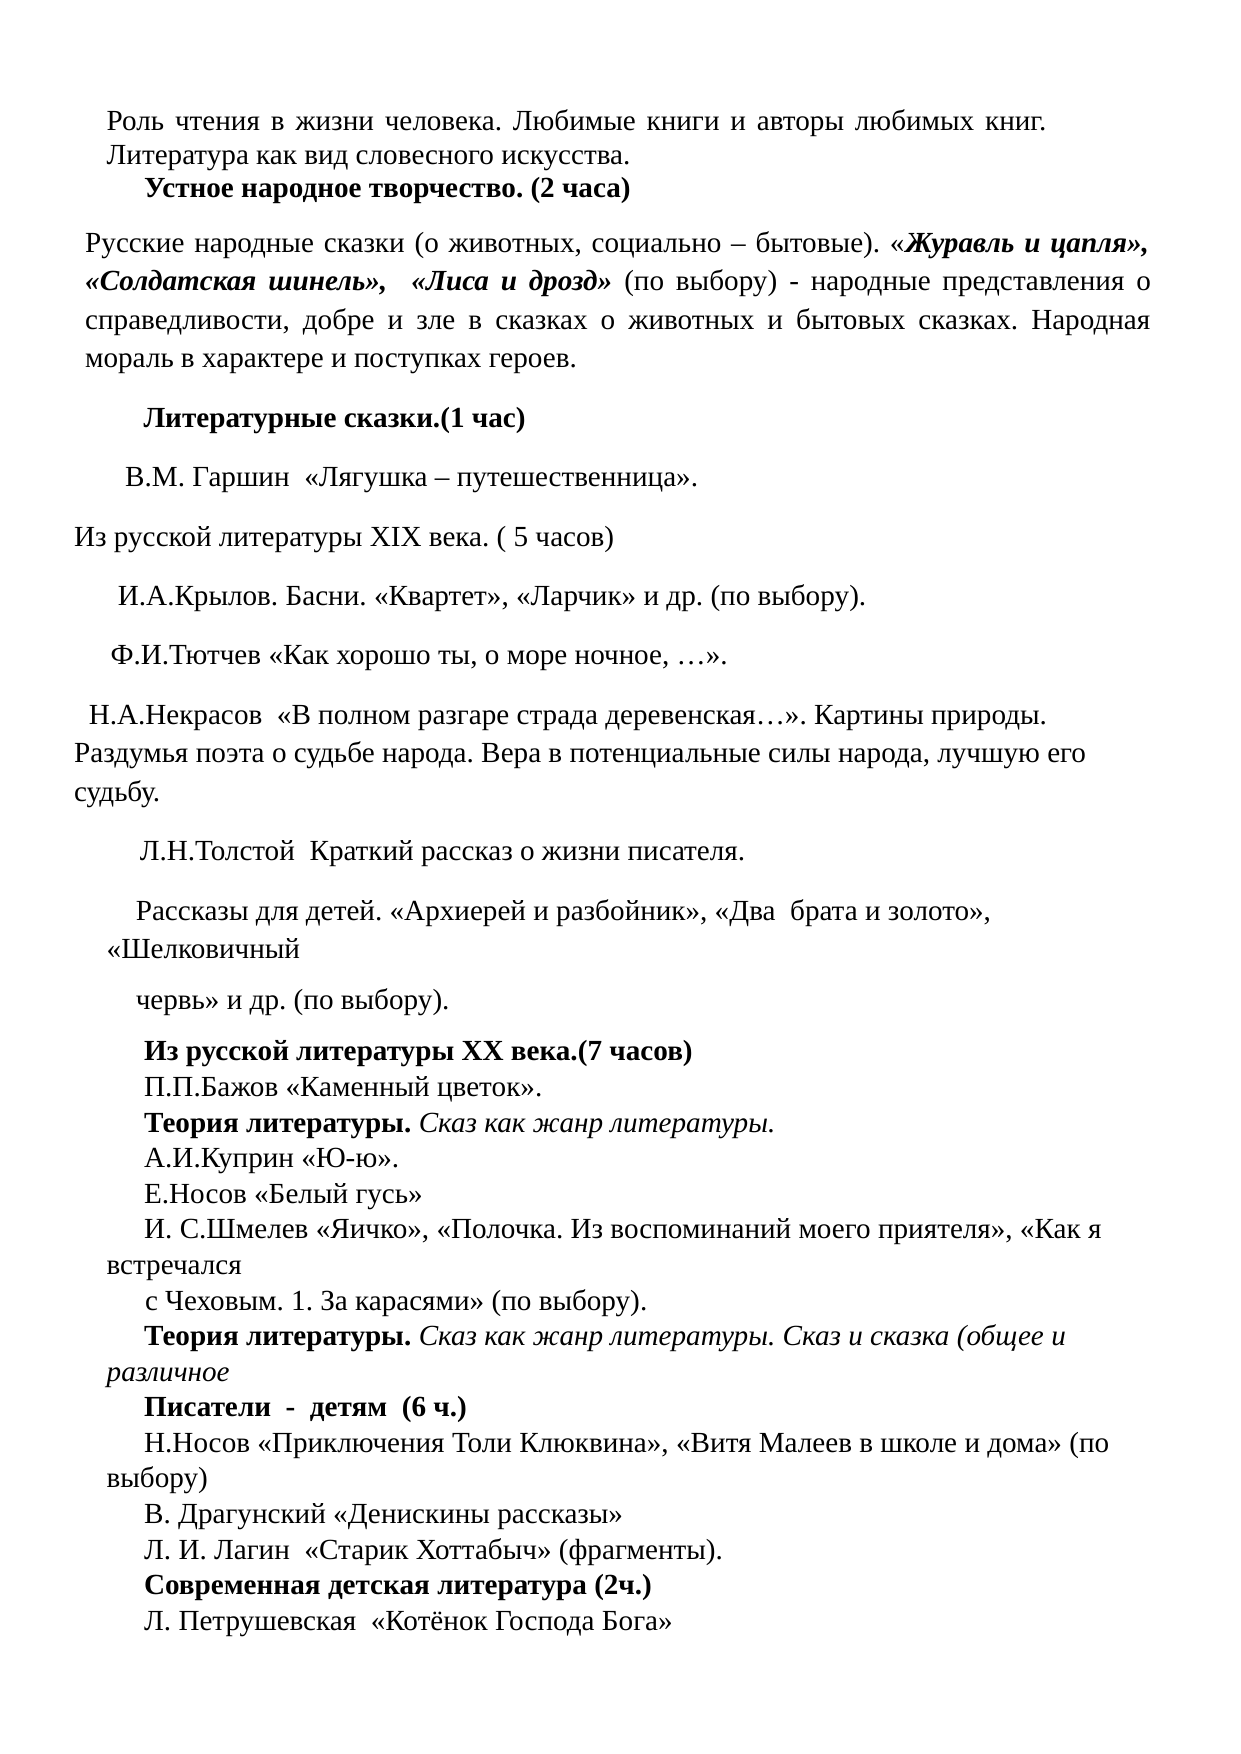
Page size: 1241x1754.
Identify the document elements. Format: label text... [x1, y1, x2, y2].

text Е.Носов «Белый гусь» [106, 1176, 1134, 1209]
text И. С.Шмелев «Яичко», «Полочка. Из воспоминаний моего приятеля», «Как я встречался [106, 1212, 1134, 1281]
text Теория литературы. Сказ как жанр литературы. [106, 1105, 1134, 1138]
text Теория литературы. Сказ как жанр литературы. Сказ и сказка (общее и различное [106, 1318, 1134, 1387]
text Литературные сказки.(1 час) [85, 400, 1152, 433]
text Роль чтения в жизни человека. Любимые книги и авторы любимых книг. Литература как вид словесного искусства. [106, 103, 1048, 171]
text Русские народные сказки (о животных, социально – бытовые). «Журавль и цапля», «Солдатская шинель», «Лиса и дрозд» (по выбору) - народные представления о справедливости, добре и зле в сказках о животных и бытовых сказках. Народная мораль в характере и поступках героев. [85, 225, 1152, 374]
text червь» и др. (по выбору). [106, 982, 1099, 1016]
text И.А.Крылов. Басни. «Квартет», «Ларчик» и др. (по выбору). [74, 578, 1152, 612]
text Из русской литературы XIX века. ( 5 часов) [74, 519, 1152, 552]
text с Чеховым. 1. За карасями» (по выбору). [106, 1283, 1134, 1316]
text А.И.Куприн «Ю-ю». [106, 1140, 1134, 1174]
text Писатели - детям (6 ч.) [106, 1389, 1134, 1423]
text Л.Н.Толстой Краткий рассказ о жизни писателя. [74, 833, 1152, 867]
text Н.Носов «Приключения Толи Клюквина», «Витя Малеев в школе и дома» (по выбору) [106, 1425, 1134, 1494]
text Н.А.Некрасов «В полном разгаре страда деревенская…». Картины природы. Раздумья поэта о судьбе народа. Вера в потенциальные силы народа, лучшую его судьбу. [74, 697, 1152, 807]
text Современная детская литература (2ч.) [106, 1567, 764, 1601]
text В.М. Гаршин «Лягушка – путешественница». [74, 459, 1152, 493]
text П.П.Бажов «Каменный цветок». [106, 1069, 1134, 1103]
text Л. И. Лагин «Старик Хоттабыч» (фрагменты). [106, 1532, 1134, 1565]
text Из русской литературы XX века.(7 часов) [106, 1033, 1134, 1067]
text Рассказы для детей. «Архиерей и разбойник», «Два брата и золото», «Шелковичный [106, 893, 1099, 965]
text Л. Петрушевская «Котёнок Господа Бога» [106, 1603, 764, 1637]
subtitle Устное народное творчество. (2 часа) [144, 171, 1152, 204]
text В. Драгунский «Денискины рассказы» [106, 1496, 1134, 1530]
text Ф.И.Тютчев «Как хорошо ты, о море ночное, …». [74, 637, 1152, 671]
